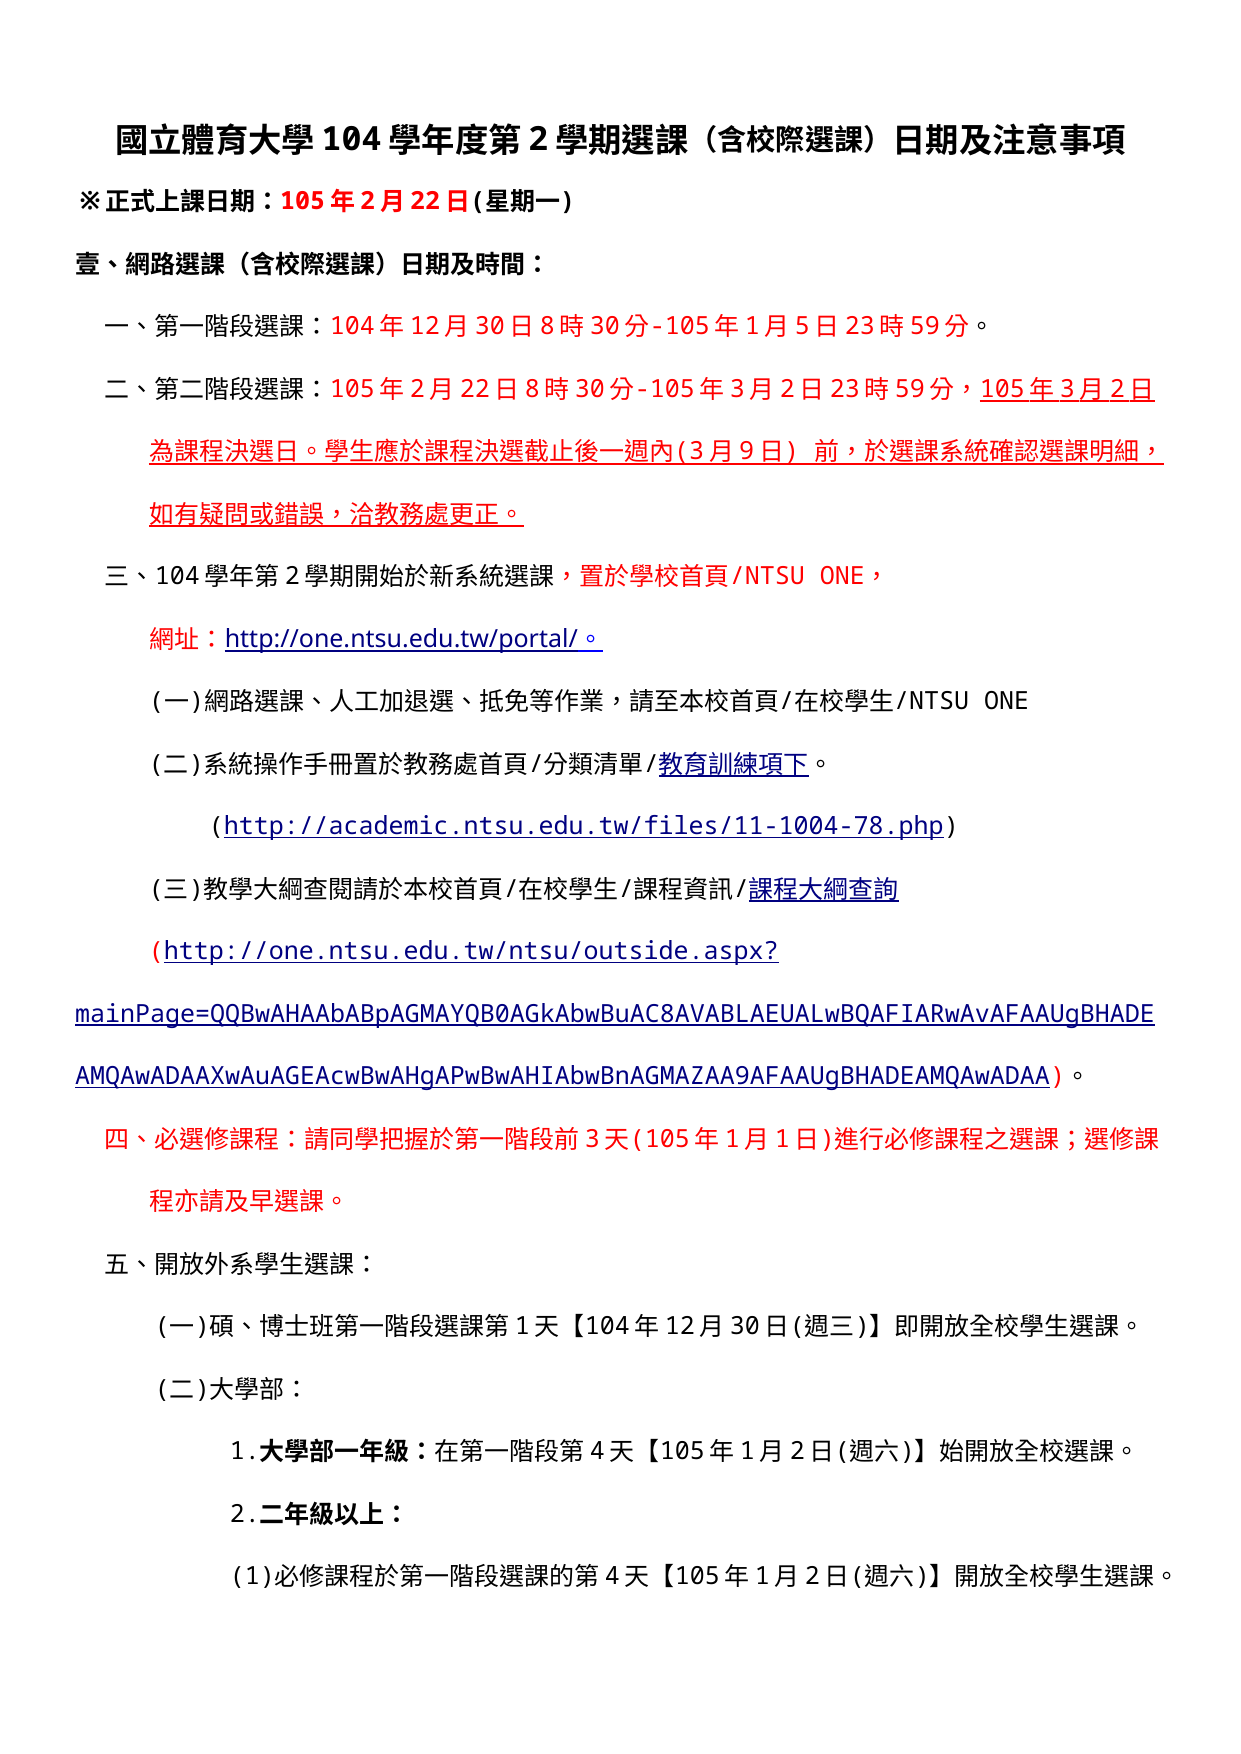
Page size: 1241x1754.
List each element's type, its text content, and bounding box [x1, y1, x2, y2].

text 五、開放外系學生選課： [104, 1221, 1165, 1283]
text ※正式上課日期：105年2月22日(星期一) [75, 158, 1165, 221]
text (一)碩、博士班第一階段選課第1天【104年12月30日(週三)】即開放全校學生選課。 [154, 1283, 1165, 1346]
text 四、必選修課程：請同學把握於第一階段前3天(105年1月1日)進行必修課程之選課；選修課程亦請及早選課。 [104, 1096, 1165, 1221]
text (http://one.ntsu.edu.tw/ntsu/outside.aspx?mainPage=QQBwAHAAbABpAGMAYQB0AGkAbwBuAC8AVABLAEUALwBQAFIARwAvAFAAUgBHADEAMQAwADAAXwAuAGEAcwBwAHgAPwBwAHIAbwBnAGMAZAA9AFAAUgBHADEAMQAwADAA)。 [75, 908, 1165, 1096]
text 1.大學部一年級：在第一階段第4天【105年1月2日(週六)】始開放全校選課。 [229, 1408, 1165, 1471]
text 三、104學年第2學期開始於新系統選課，置於學校首頁/NTSU ONE， [104, 533, 1165, 596]
text (三)教學大綱查閱請於本校首頁/在校學生/課程資訊/課程大綱查詢 [75, 846, 1165, 908]
text 二、第二階段選課：105年2月22日8時30分-105年3月2日23時59分，105年3月2日為課程決選日。學生應於課程決選截止後一週內(3月9日) 前，於選課系統確認選課明細，如有疑問或錯誤，洽教務處更正。 [104, 346, 1165, 533]
text 一、第一階段選課：104年12月30日8時30分-105年1月5日23時59分。 [104, 283, 1165, 346]
text (二)大學部： [154, 1346, 1165, 1408]
text (http://academic.ntsu.edu.tw/files/11-1004-78.php) [75, 783, 1165, 846]
text (一)網路選課、人工加退選、抵免等作業，請至本校首頁/在校學生/NTSU ONE [149, 658, 1165, 721]
text (二)系統操作手冊置於教務處首頁/分類清單/教育訓練項下。 [75, 721, 1165, 783]
text 國立體育大學104學年度第2學期選課（含校際選課）日期及注意事項 [75, 96, 1165, 158]
text 網址：http://one.ntsu.edu.tw/portal/。 [104, 596, 1165, 658]
text 2.二年級以上： [229, 1471, 1165, 1533]
text 壹、網路選課（含校際選課）日期及時間： [75, 221, 1165, 283]
text (1)必修課程於第一階段選課的第4天【105年1月2日(週六)】開放全校學生選課。 [229, 1533, 1165, 1596]
